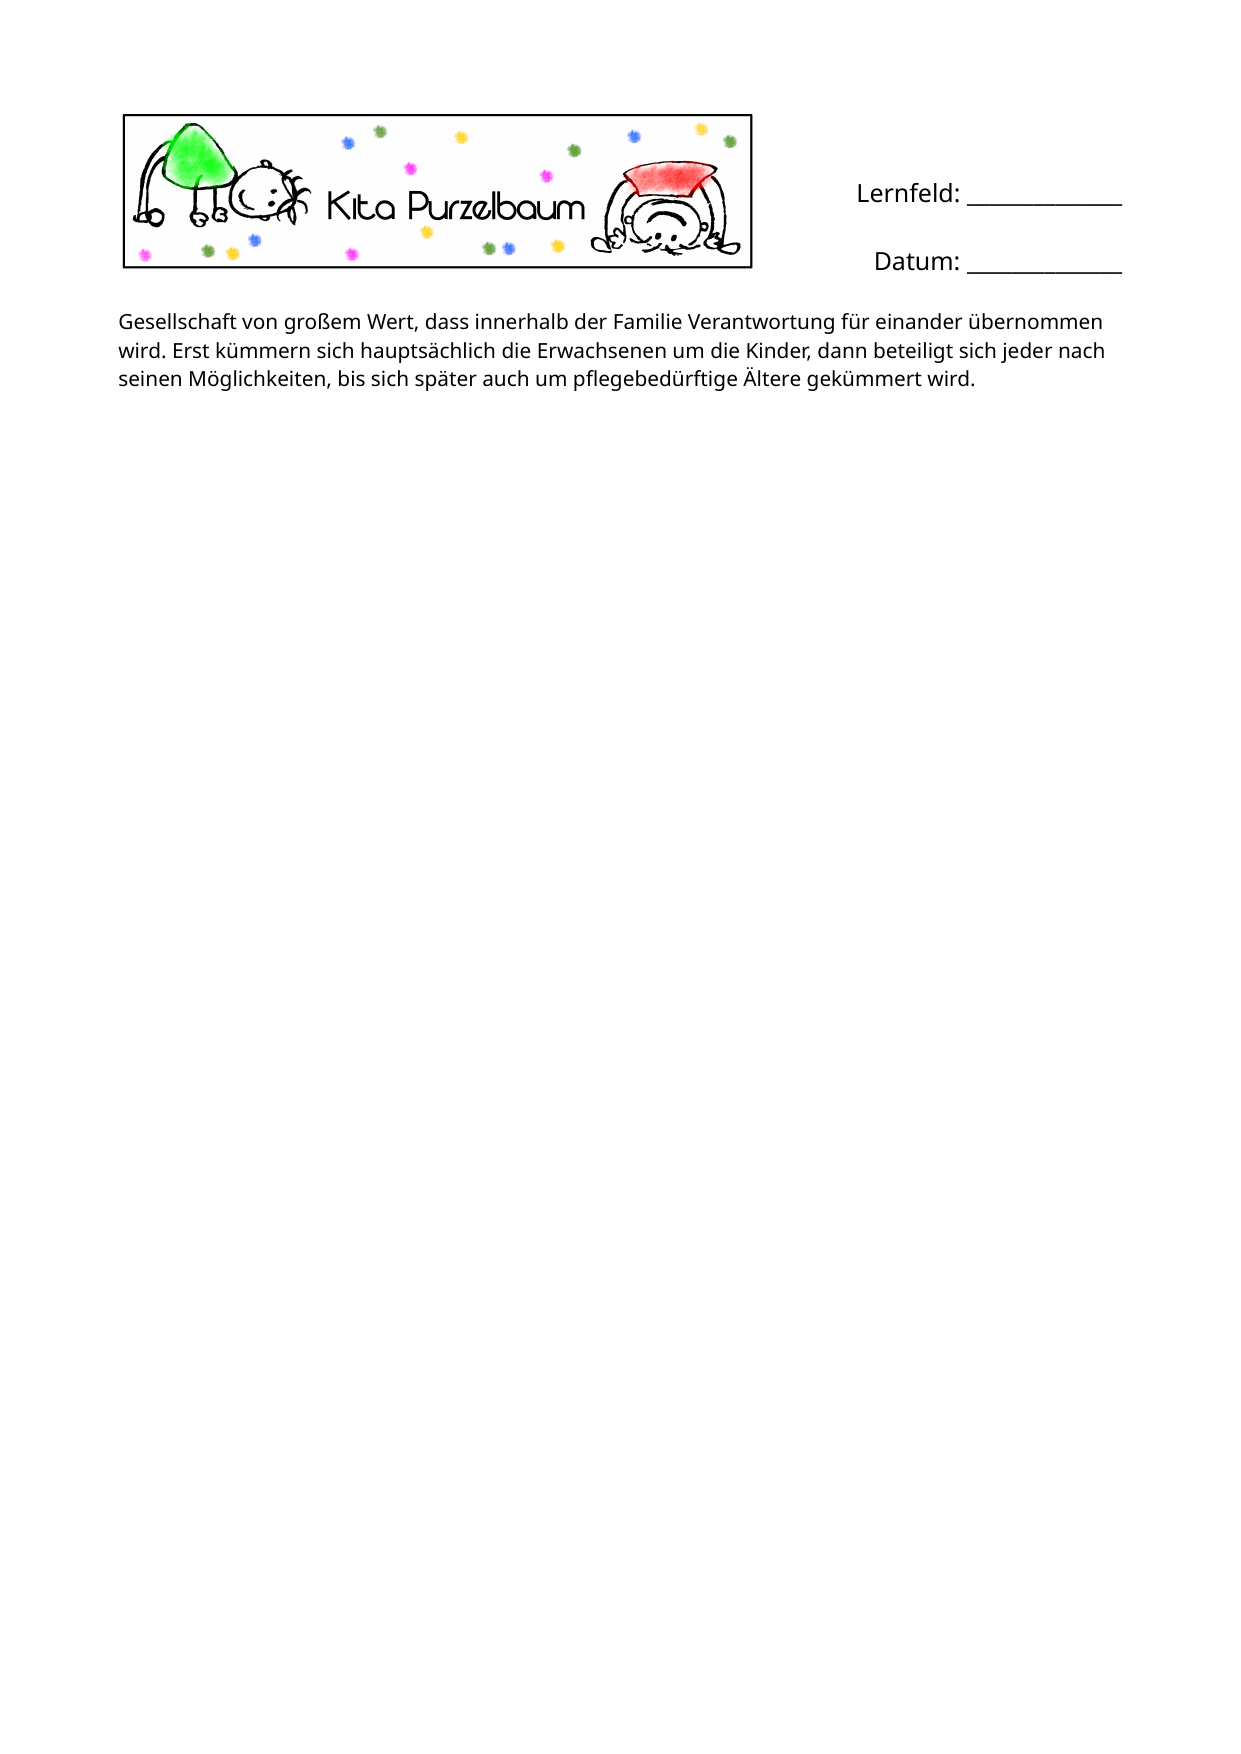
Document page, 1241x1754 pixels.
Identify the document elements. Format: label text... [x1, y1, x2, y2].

text Gesellschaft von großem Wert, dass innerhalb der Familie Verantwortung für einander übernommen wird. Erst kümmern sich hauptsächlich die Erwachsenen um die Kinder, dann beteiligt sich jeder nach seinen Möglichkeiten, bis sich später auch um pflegebedürftige Ältere gekümmert wird. [118, 307, 1122, 393]
picture [118, 110, 757, 273]
